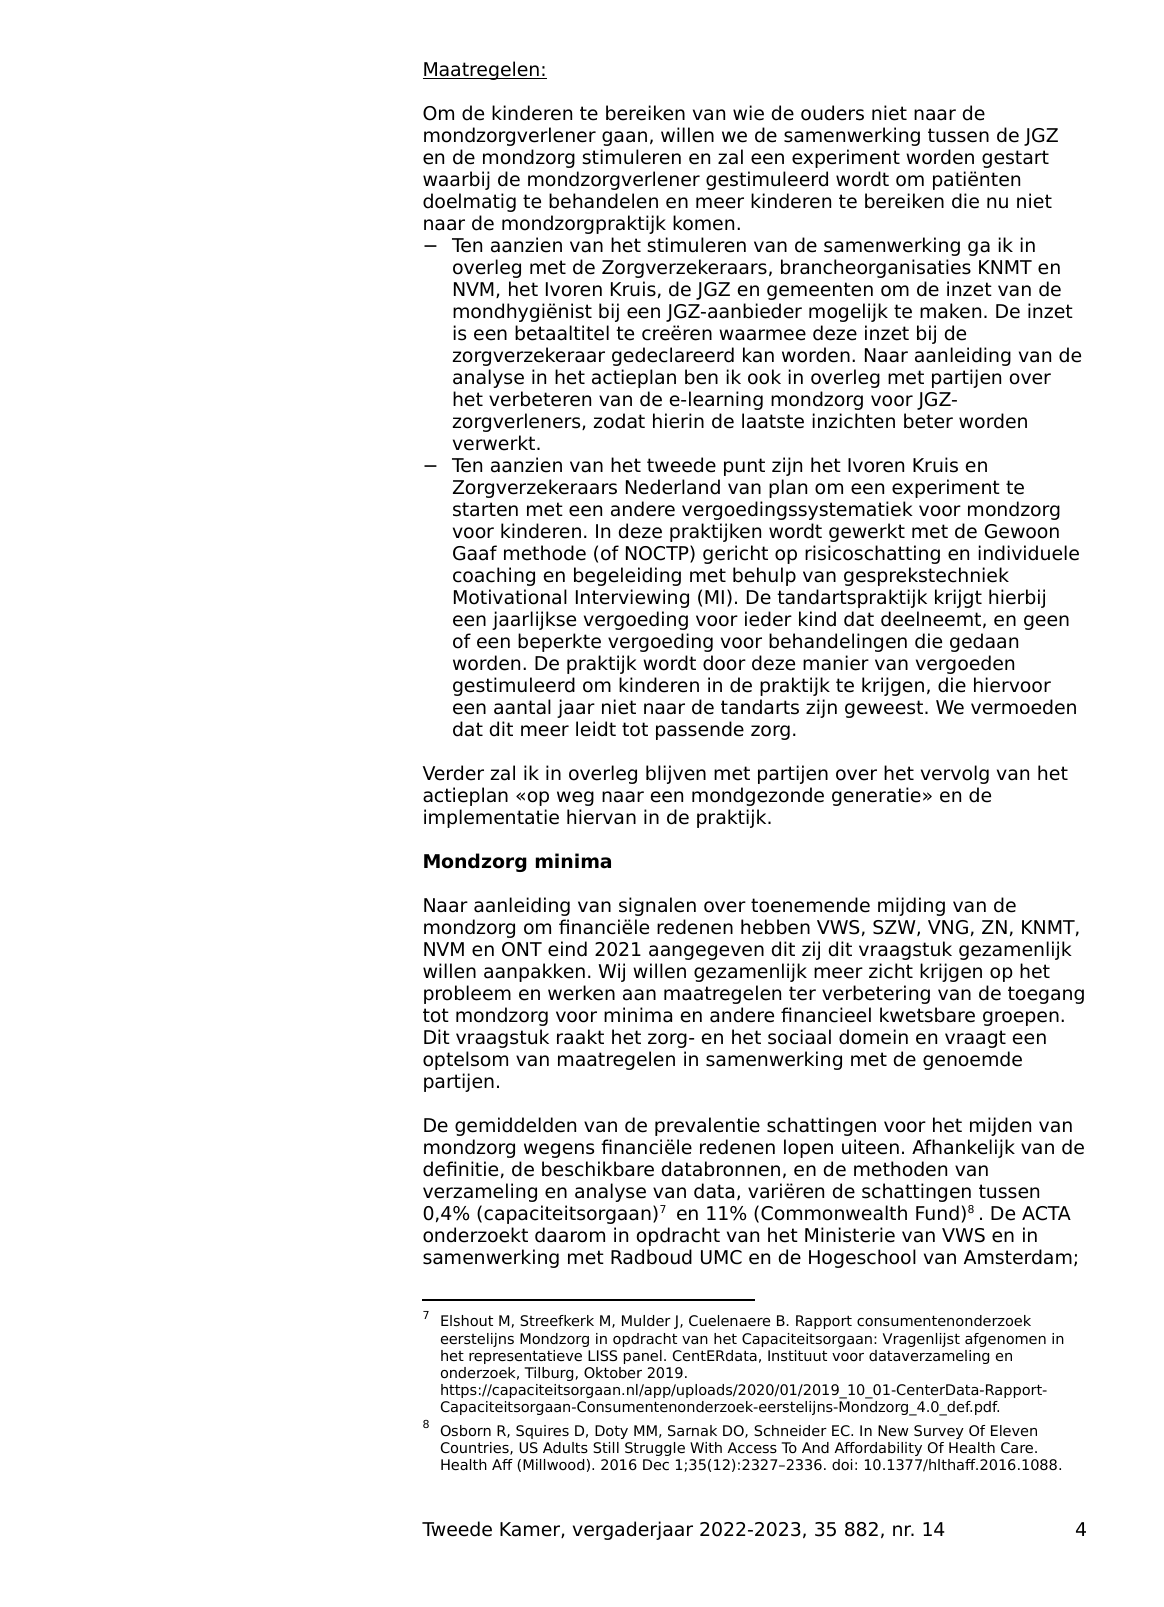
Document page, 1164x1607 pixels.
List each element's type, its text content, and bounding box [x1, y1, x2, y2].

text Om de kinderen te bereiken van wie de ouders niet naar de mondzorgverlener gaan, willen we de samenwerking tussen de JGZ en de mondzorg stimuleren en zal een experiment worden gestart waarbij de mondzorgverlener gestimuleerd wordt om patiënten doelmatig te behandelen en meer kinderen te bereiken die nu niet naar de mondzorgpraktijk komen. [422, 103, 1087, 235]
text Osborn R, Squires D, Doty MM, Sarnak DO, Schneider EC. In New Survey Of Eleven Countries, US Adults Still Struggle With Access To And Affordability Of Health Care. Health Aff (Millwood). 2016 Dec 1;35(12):2327–2336. doi: 10.1377/hlthaff.2016.1088. [422, 1418, 1087, 1474]
text Verder zal ik in overleg blijven met partijen over het vervolg van het actieplan «op weg naar een mondgezonde generatie» en de implementatie hiervan in de praktijk. [422, 763, 1087, 829]
subtitle Mondzorg minima [422, 851, 1087, 873]
text − Ten aanzien van het stimuleren van de samenwerking ga ik in overleg met de Zorgverzekeraars, brancheorganisaties KNMT en NVM, het Ivoren Kruis, de JGZ en gemeenten om de inzet van de mondhygiënist bij een JGZ-aanbieder mogelijk te maken. De inzet is een betaaltitel te creëren waarmee deze inzet bij de zorgverzekeraar gedeclareerd kan worden. Naar aanleiding van de analyse in het actieplan ben ik ook in overleg met partijen over het verbeteren van de e-learning mondzorg voor JGZ-zorgverleners, zodat hierin de laatste inzichten beter worden verwerkt. [422, 235, 1087, 455]
text − Ten aanzien van het tweede punt zijn het Ivoren Kruis en Zorgverzekeraars Nederland van plan om een experiment te starten met een andere vergoedingssystematiek voor mondzorg voor kinderen. In deze praktijken wordt gewerkt met de Gewoon Gaaf methode (of NOCTP) gericht op risicoschatting en individuele coaching en begeleiding met behulp van gesprekstechniek Motivational Interviewing (MI). De tandartspraktijk krijgt hierbij een jaarlijkse vergoeding voor ieder kind dat deelneemt, en geen of een beperkte vergoeding voor behandelingen die gedaan worden. De praktijk wordt door deze manier van vergoeden gestimuleerd om kinderen in de praktijk te krijgen, die hiervoor een aantal jaar niet naar de tandarts zijn geweest. We vermoeden dat dit meer leidt tot passende zorg. [422, 455, 1087, 741]
text De gemiddelden van de prevalentie schattingen voor het mijden van mondzorg wegens financiële redenen lopen uiteen. Afhankelijk van de definitie, de beschikbare databronnen, en de methoden van verzameling en analyse van data, variëren de schattingen tussen 0,4% (capaciteitsorgaan) en 11% (Commonwealth Fund). De ACTA onderzoekt daarom in opdracht van het Ministerie van VWS en in samenwerking met Radboud UMC en de Hogeschool van Amsterdam; [422, 1115, 1087, 1269]
subtitle Maatregelen: [422, 59, 1087, 81]
text Elshout M, Streefkerk M, Mulder J, Cuelenaere B. Rapport consumentenonderzoek eerstelijns Mondzorg in opdracht van het Capaciteitsorgaan: Vragenlijst afgenomen in het representatieve LISS panel. CentERdata, Instituut voor dataverzameling en onderzoek, Tilburg, Oktober 2019. https://capaciteitsorgaan.nl/app/uploads/2020/01/2019_10_01-CenterData-Rapport-Capaciteitsorgaan-Consumentenonderzoek-eerstelijns-Mondzorg_4.0_def.pdf. [422, 1309, 1087, 1416]
text Naar aanleiding van signalen over toenemende mijding van de mondzorg om financiële redenen hebben VWS, SZW, VNG, ZN, KNMT, NVM en ONT eind 2021 aangegeven dit zij dit vraagstuk gezamenlijk willen aanpakken. Wij willen gezamenlijk meer zicht krijgen op het probleem en werken aan maatregelen ter verbetering van de toegang tot mondzorg voor minima en andere financieel kwetsbare groepen. Dit vraagstuk raakt het zorg- en het sociaal domein en vraagt een optelsom van maatregelen in samenwerking met de genoemde partijen. [422, 895, 1087, 1093]
